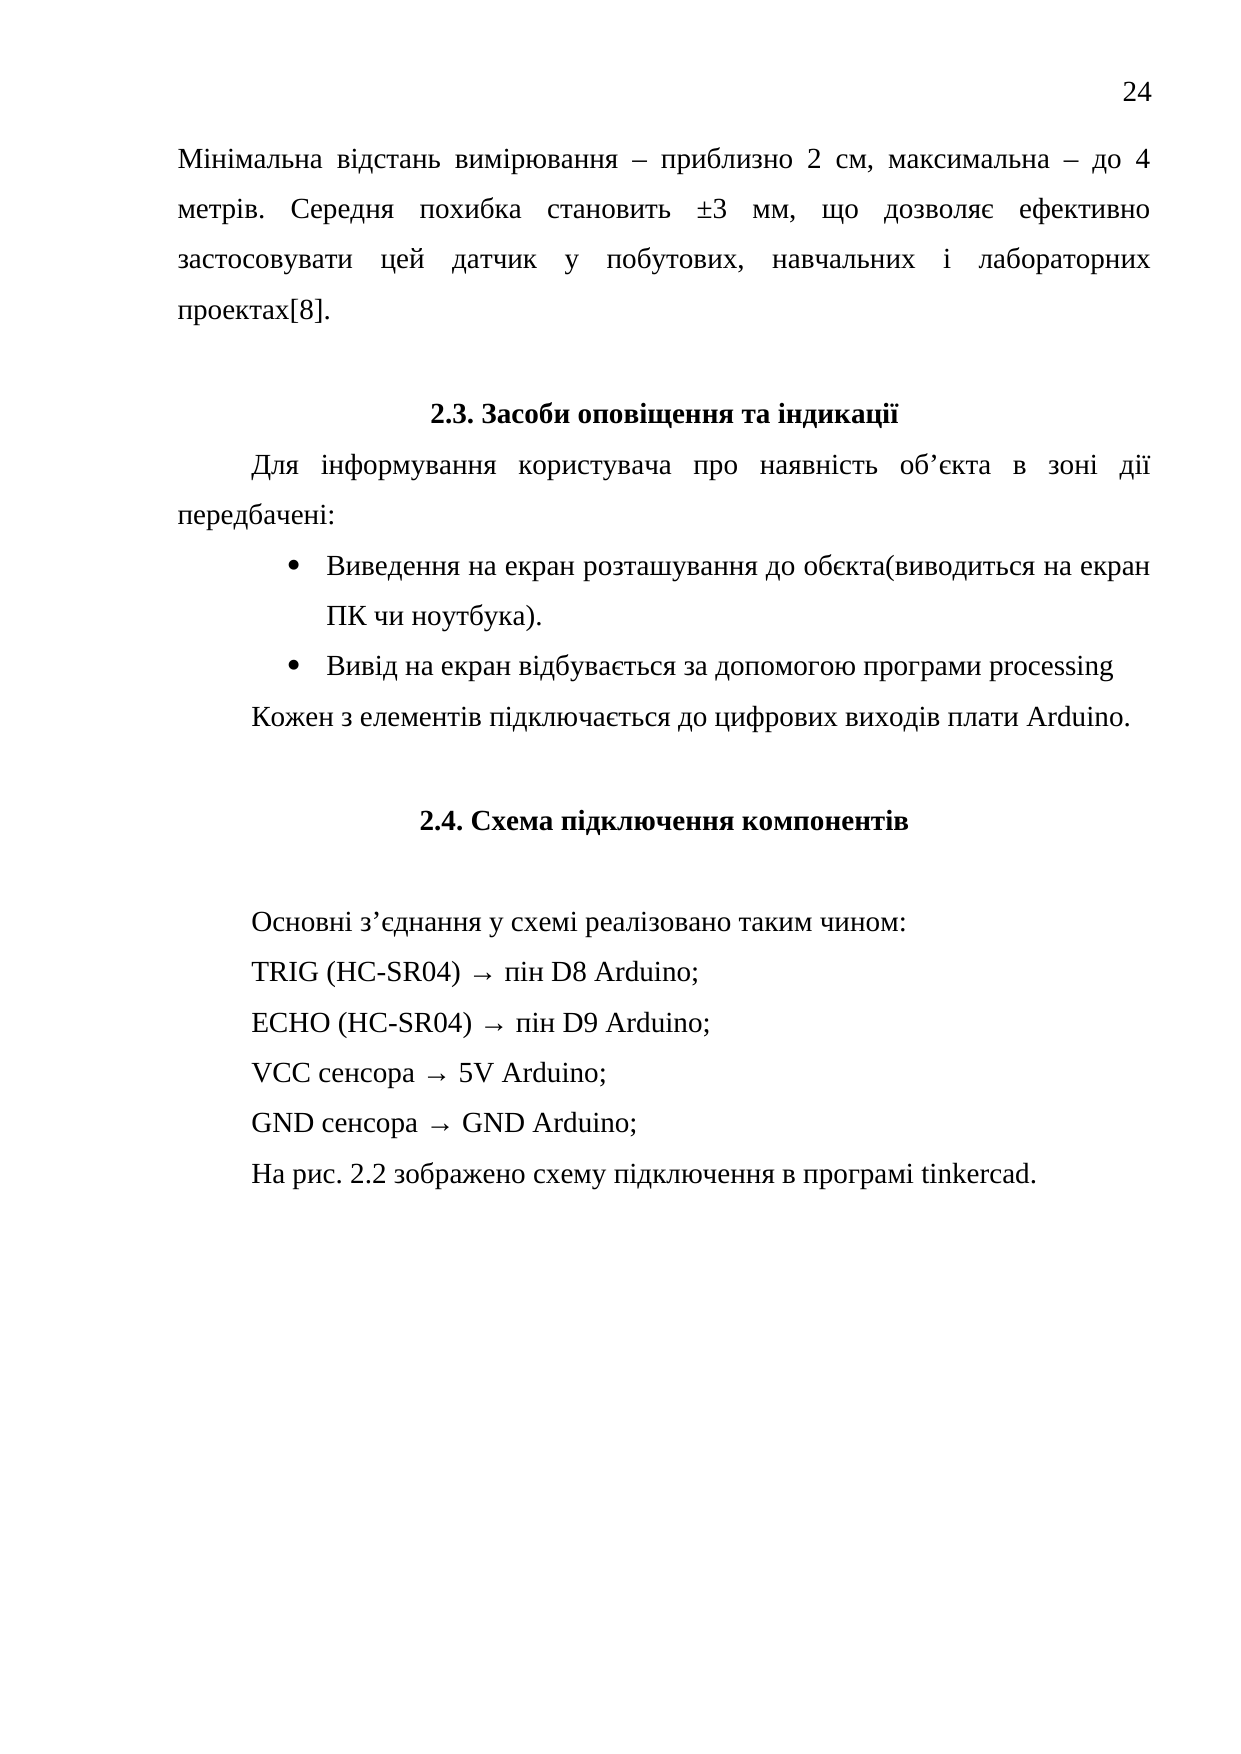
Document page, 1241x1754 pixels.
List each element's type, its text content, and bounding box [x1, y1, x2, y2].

list Вивід на екран відбувається за допомогою програми processing [288, 648, 1152, 682]
text На рис. 2.2 зображено схему підключення в програмі tinkercad. [177, 1156, 1152, 1189]
text TRIG (HC-SR04) → пін D8 Arduino; [177, 954, 1152, 988]
text Кожен з елементів підключається до цифрових виходів плати Arduino. [177, 699, 1152, 732]
subtitle 2.4. Схема підключення компонентів [177, 803, 1152, 837]
text GND сенсора → GND Arduino; [177, 1105, 1152, 1139]
text Основні з’єднання у схемі реалізовано таким чином: [177, 904, 1152, 938]
text Мінімальна відстань вимірювання – приблизно 2 см, максимальна – до 4 метрів. Середня похибка становить ±3 мм, що дозволяє ефективно застосовувати цей датчик у побутових, навчальних і лабораторних проектах[8]. [177, 141, 1152, 325]
text ECHO (HC-SR04) → пін D9 Arduino; [177, 1005, 1152, 1038]
subtitle 2.3. Засоби оповіщення та індикації [177, 397, 1152, 430]
text VCC сенсора → 5V Arduino; [177, 1055, 1152, 1089]
list Виведення на екран розташування до обєкта(виводиться на екран ПК чи ноутбука). [288, 548, 1152, 632]
text Для інформування користувача про наявність об’єкта в зоні дії передбачені: [177, 447, 1152, 531]
